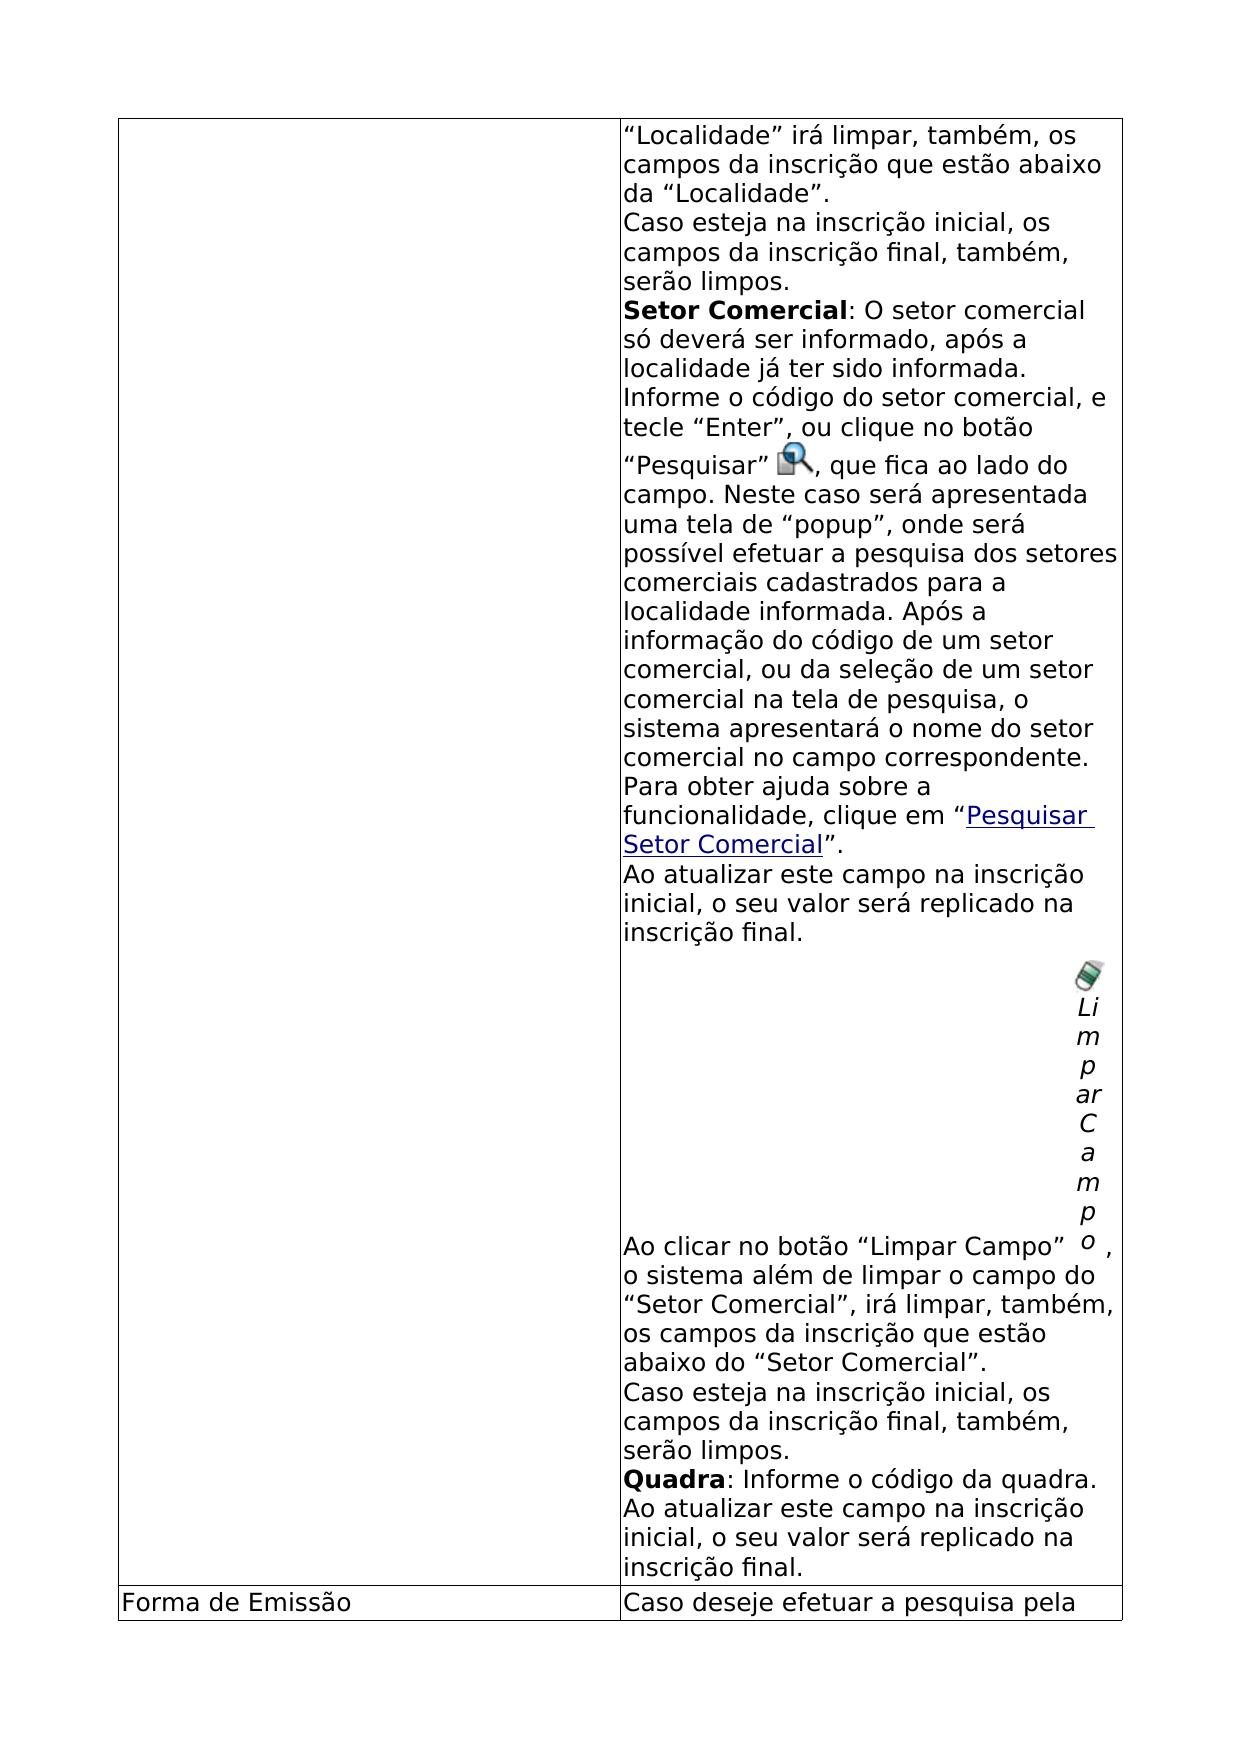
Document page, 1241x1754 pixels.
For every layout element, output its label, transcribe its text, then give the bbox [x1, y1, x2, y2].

table_cell Forma de Emissão [119, 1586, 620, 1620]
picture [777, 442, 814, 475]
table_cell [119, 119, 620, 1585]
table_cell Caso deseje efetuar a pesquisa pela [621, 1586, 1122, 1620]
table_cell “Localidade” irá limpar, também, os campos da inscrição que estão abaixo da “Localidade”. Caso esteja na inscrição inicial, os campos da inscrição final, também, serão limpos. Setor Comercial: O setor comercial só deverá ser informado, após a localidade já ter sido informada. Informe o código do setor comercial, e tecle “Enter”, ou clique no botão “Pesquisar” , que fica ao lado do campo. Neste caso será apresentada uma tela de “popup”, onde será possível efetuar a pesquisa dos setores comerciais cadastrados para a localidade informada. Após a informação do código de um setor comercial, ou da seleção de um setor comercial na tela de pesquisa, o sistema apresentará o nome do setor comercial no campo correspondente. Para obter ajuda sobre a funcionalidade, clique em “Pesquisar Setor Comercial”. Ao atualizar este campo na inscrição inicial, o seu valor será replicado na inscrição final. Ao clicar no botão “Limpar Campo” , o sistema além de limpar o campo do “Setor Comercial”, irá limpar, também, os campos da inscrição que estão abaixo do “Setor Comercial”. Caso esteja na inscrição inicial, os campos da inscrição final, também, serão limpos. Quadra: Informe o código da quadra. Ao atualizar este campo na inscrição inicial, o seu valor será replicado na inscrição final. [621, 119, 1122, 1585]
picture [1073, 960, 1105, 993]
